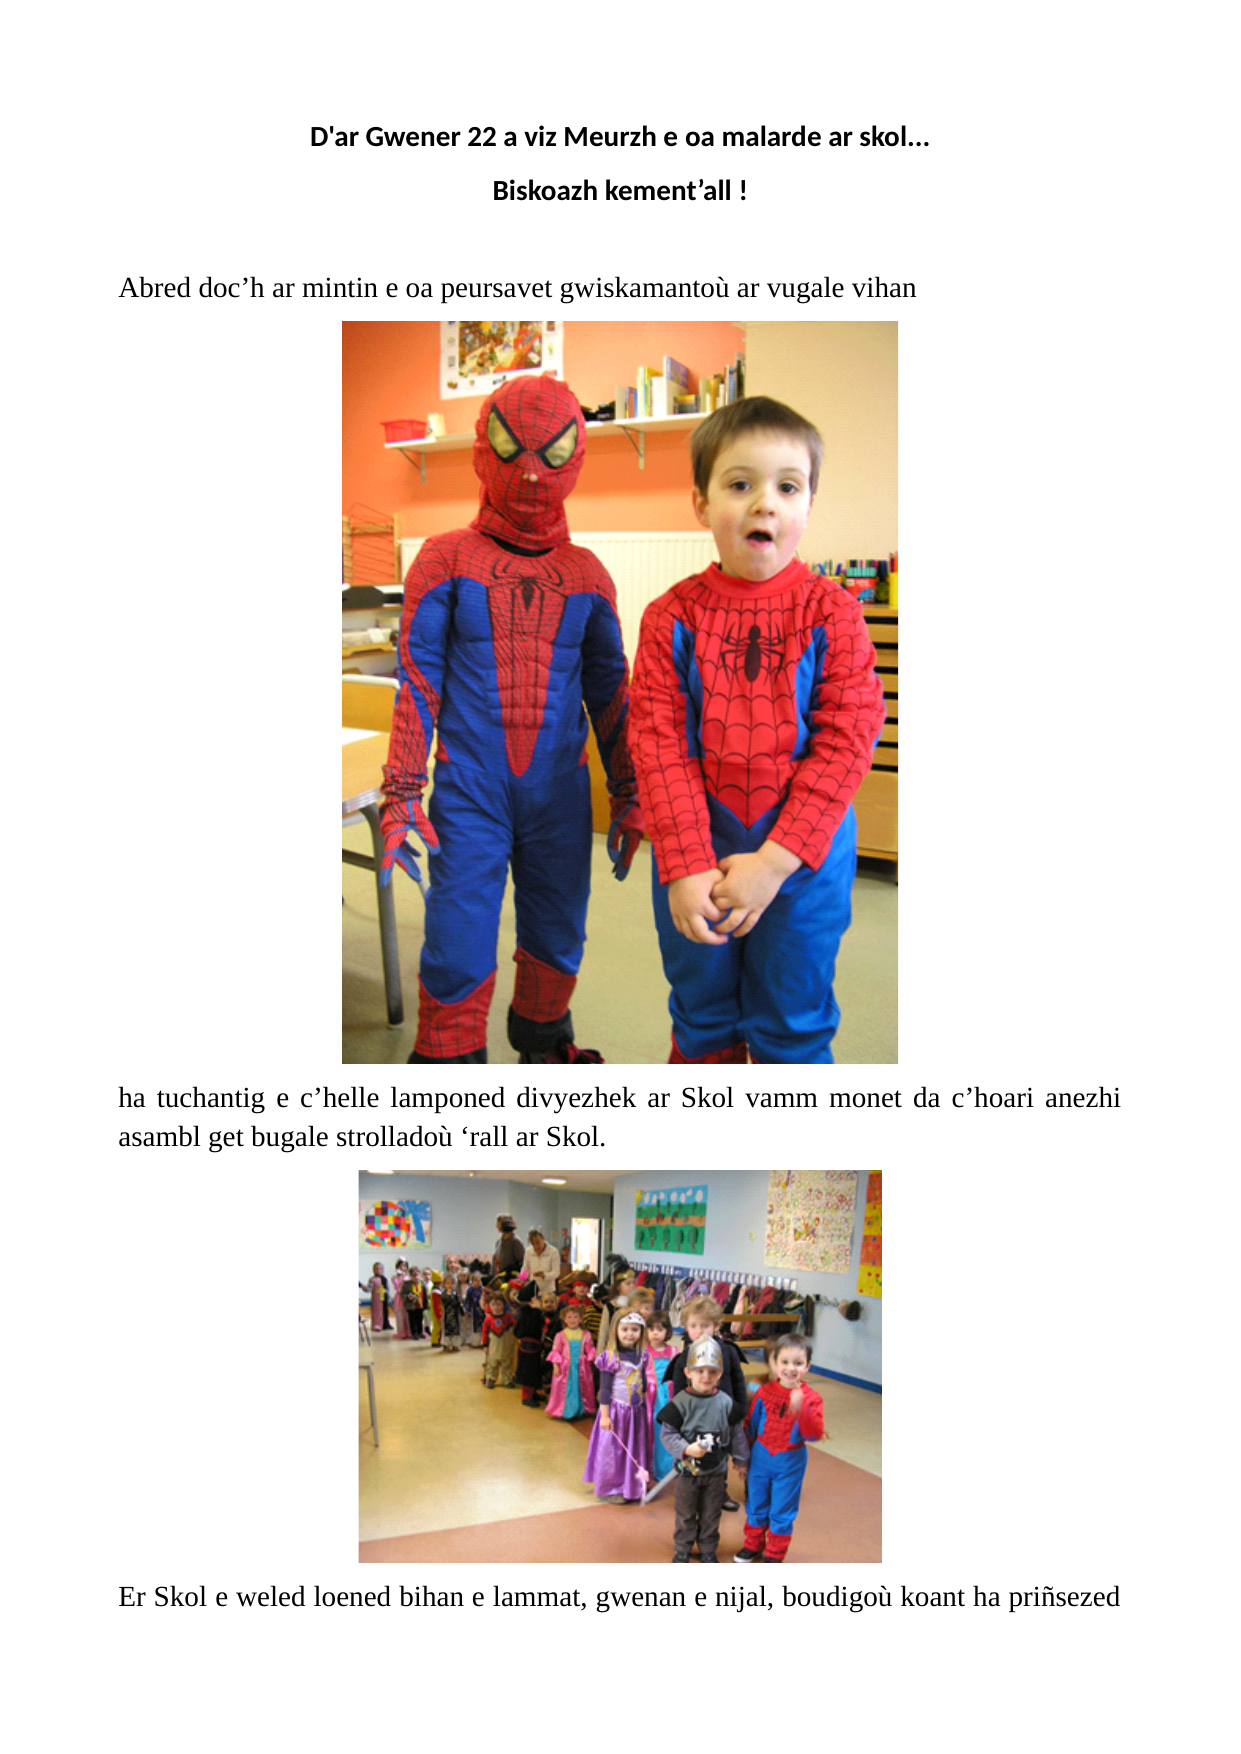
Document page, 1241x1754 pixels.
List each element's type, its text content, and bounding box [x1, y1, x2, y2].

text Abred doc’h ar mintin e oa peursavet gwiskamantoù ar vugale vihan [118, 271, 1122, 304]
text Er Skol e weled loened bihan e lammat, gwenan e nijal, boudigoù koant ha priñsezed [118, 1579, 1122, 1613]
text Biskoazh kement’all ! [118, 172, 1122, 207]
text D'ar Gwener 22 a viz Meurzh e oa malarde ar skol... [118, 118, 1122, 154]
text ha tuchantig e c’helle lamponed divyezhek ar Skol vamm monet da c’hoari anezhi asambl get bugale strolladoù ‘rall ar Skol. [118, 1081, 1122, 1153]
